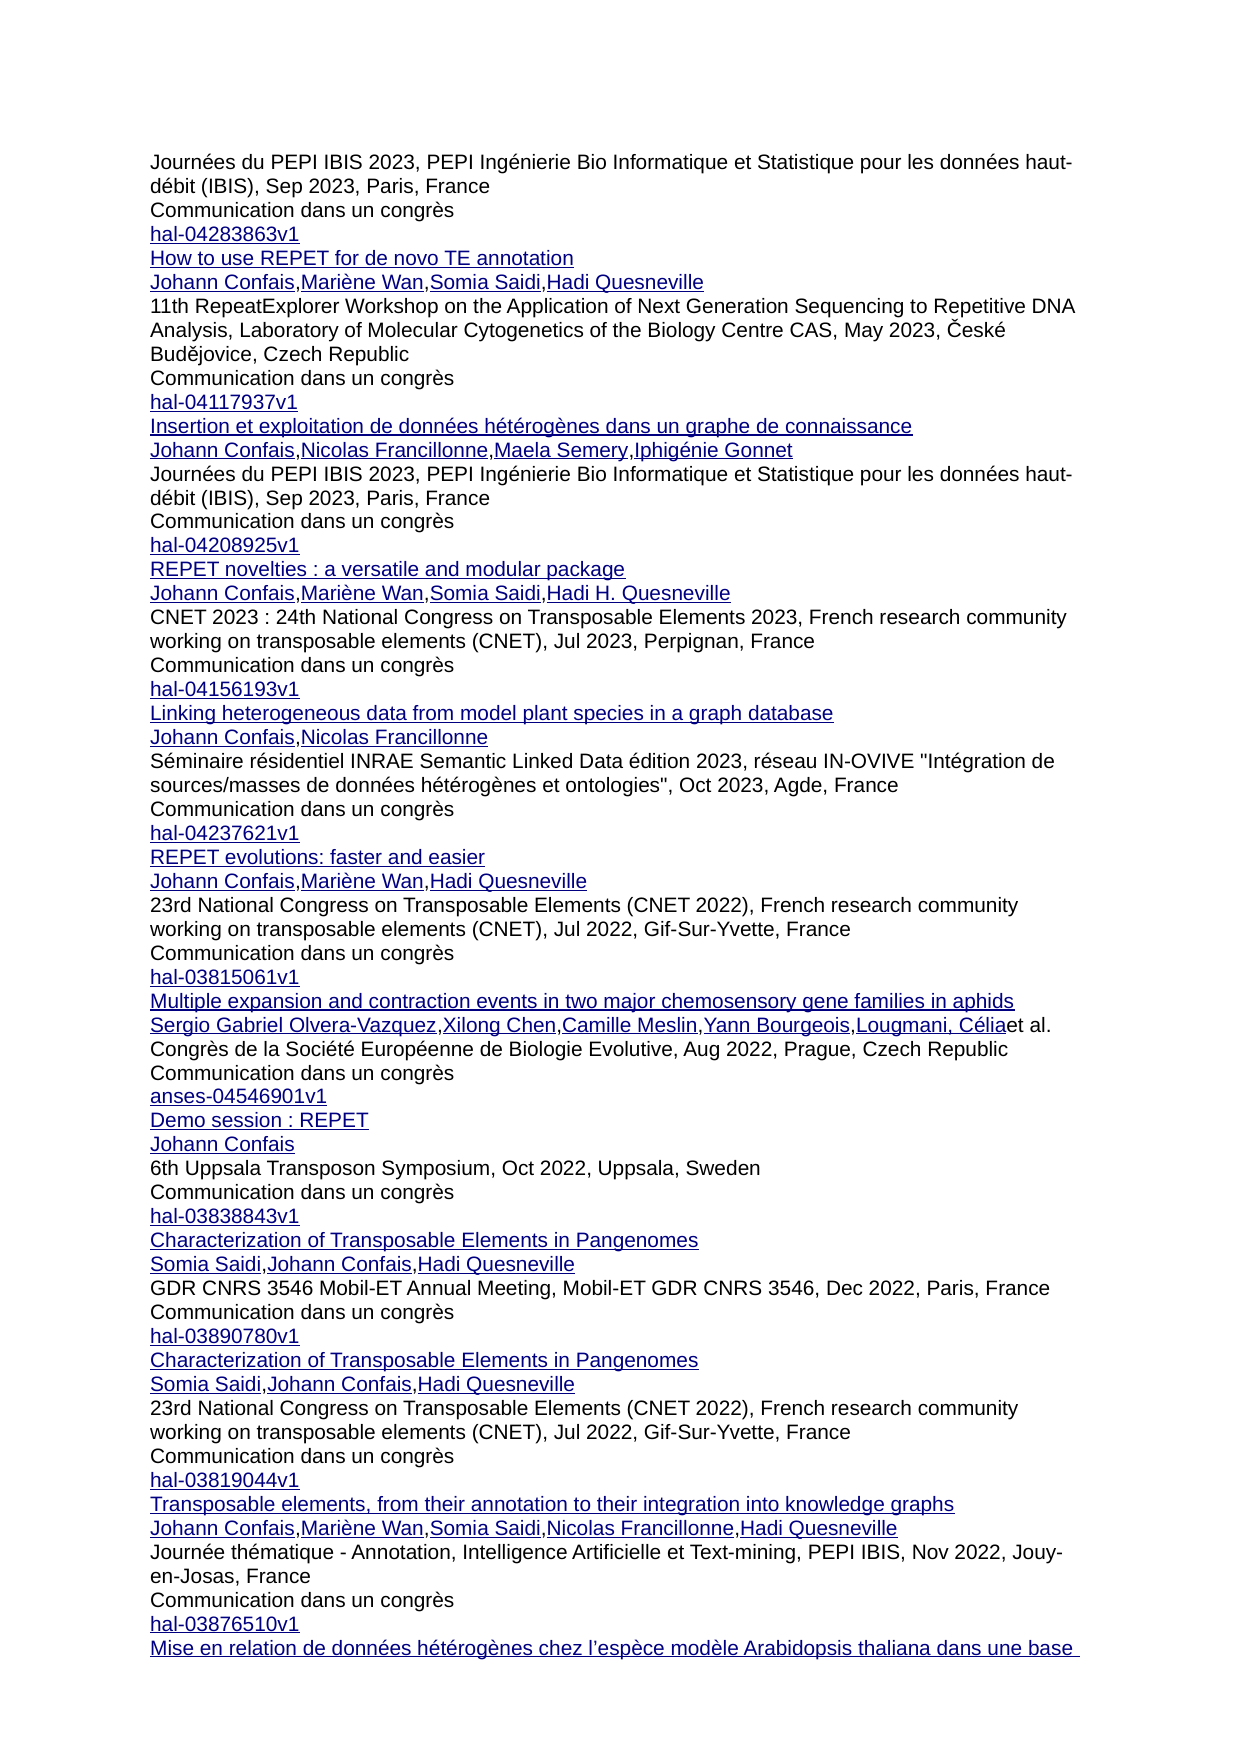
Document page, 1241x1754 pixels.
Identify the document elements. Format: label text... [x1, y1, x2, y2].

table_cell Demo session : REPET Johann Confais 6th Uppsala Transposon Symposium, Oct 2022, Uppsala, Sweden Communication dans un congrès hal-03838843v1 [150, 1108, 1090, 1228]
table_cell Linking heterogeneous data from model plant species in a graph database Johann Confais,Nicolas Francillonne Séminaire résidentiel INRAE Semantic Linked Data édition 2023, réseau IN-OVIVE "Intégration de sources/masses de données hétérogènes et ontologies", Oct 2023, Agde, France Communication dans un congrès hal-04237621v1 [150, 701, 1090, 845]
table_cell REPET evolutions: faster and easier Johann Confais,Mariène Wan,Hadi Quesneville 23rd National Congress on Transposable Elements (CNET 2022), French research community working on transposable elements (CNET), Jul 2022, Gif-Sur-Yvette, France Communication dans un congrès hal-03815061v1 [150, 845, 1090, 988]
table_cell Journées du PEPI IBIS 2023, PEPI Ingénierie Bio Informatique et Statistique pour les données haut-débit (IBIS), Sep 2023, Paris, France Communication dans un congrès hal-04283863v1 [150, 150, 1090, 246]
table_cell Multiple expansion and contraction events in two major chemosensory gene families in aphids Sergio Gabriel Olvera-Vazquez,Xilong Chen,Camille Meslin,Yann Bourgeois,Lougmani, Céliaet al. Congrès de la Société Européenne de Biologie Evolutive, Aug 2022, Prague, Czech Republic Communication dans un congrès anses-04546901v1 [150, 989, 1090, 1108]
table_cell Transposable elements, from their annotation to their integration into knowledge graphs Johann Confais,Mariène Wan,Somia Saidi,Nicolas Francillonne,Hadi Quesneville Journée thématique - Annotation, Intelligence Artificielle et Text-mining, PEPI IBIS, Nov 2022, Jouy-en-Josas, France Communication dans un congrès hal-03876510v1 [150, 1492, 1090, 1635]
table_cell REPET novelties : a versatile and modular package Johann Confais,Mariène Wan,Somia Saidi,Hadi H. Quesneville CNET 2023 : 24th National Congress on Transposable Elements 2023, French research community working on transposable elements (CNET), Jul 2023, Perpignan, France Communication dans un congrès hal-04156193v1 [150, 557, 1090, 701]
table_cell Characterization of Transposable Elements in Pangenomes Somia Saidi,Johann Confais,Hadi Quesneville 23rd National Congress on Transposable Elements (CNET 2022), French research community working on transposable elements (CNET), Jul 2022, Gif-Sur-Yvette, France Communication dans un congrès hal-03819044v1 [150, 1348, 1090, 1492]
table_cell How to use REPET for de novo TE annotation Johann Confais,Mariène Wan,Somia Saidi,Hadi Quesneville 11th RepeatExplorer Workshop on the Application of Next Generation Sequencing to Repetitive DNA Analysis, Laboratory of Molecular Cytogenetics of the Biology Centre CAS, May 2023, České Budějovice, Czech Republic Communication dans un congrès hal-04117937v1 [150, 246, 1090, 413]
table_cell Characterization of Transposable Elements in Pangenomes Somia Saidi,Johann Confais,Hadi Quesneville GDR CNRS 3546 Mobil-ET Annual Meeting, Mobil-ET GDR CNRS 3546, Dec 2022, Paris, France Communication dans un congrès hal-03890780v1 [150, 1228, 1090, 1348]
table_cell Insertion et exploitation de données hétérogènes dans un graphe de connaissance Johann Confais,Nicolas Francillonne,Maela Semery,Iphigénie Gonnet Journées du PEPI IBIS 2023, PEPI Ingénierie Bio Informatique et Statistique pour les données haut-débit (IBIS), Sep 2023, Paris, France Communication dans un congrès hal-04208925v1 [150, 414, 1090, 557]
table_cell Mise en relation de données hétérogènes chez l’espèce modèle Arabidopsis thaliana dans une base [150, 1635, 1090, 1659]
